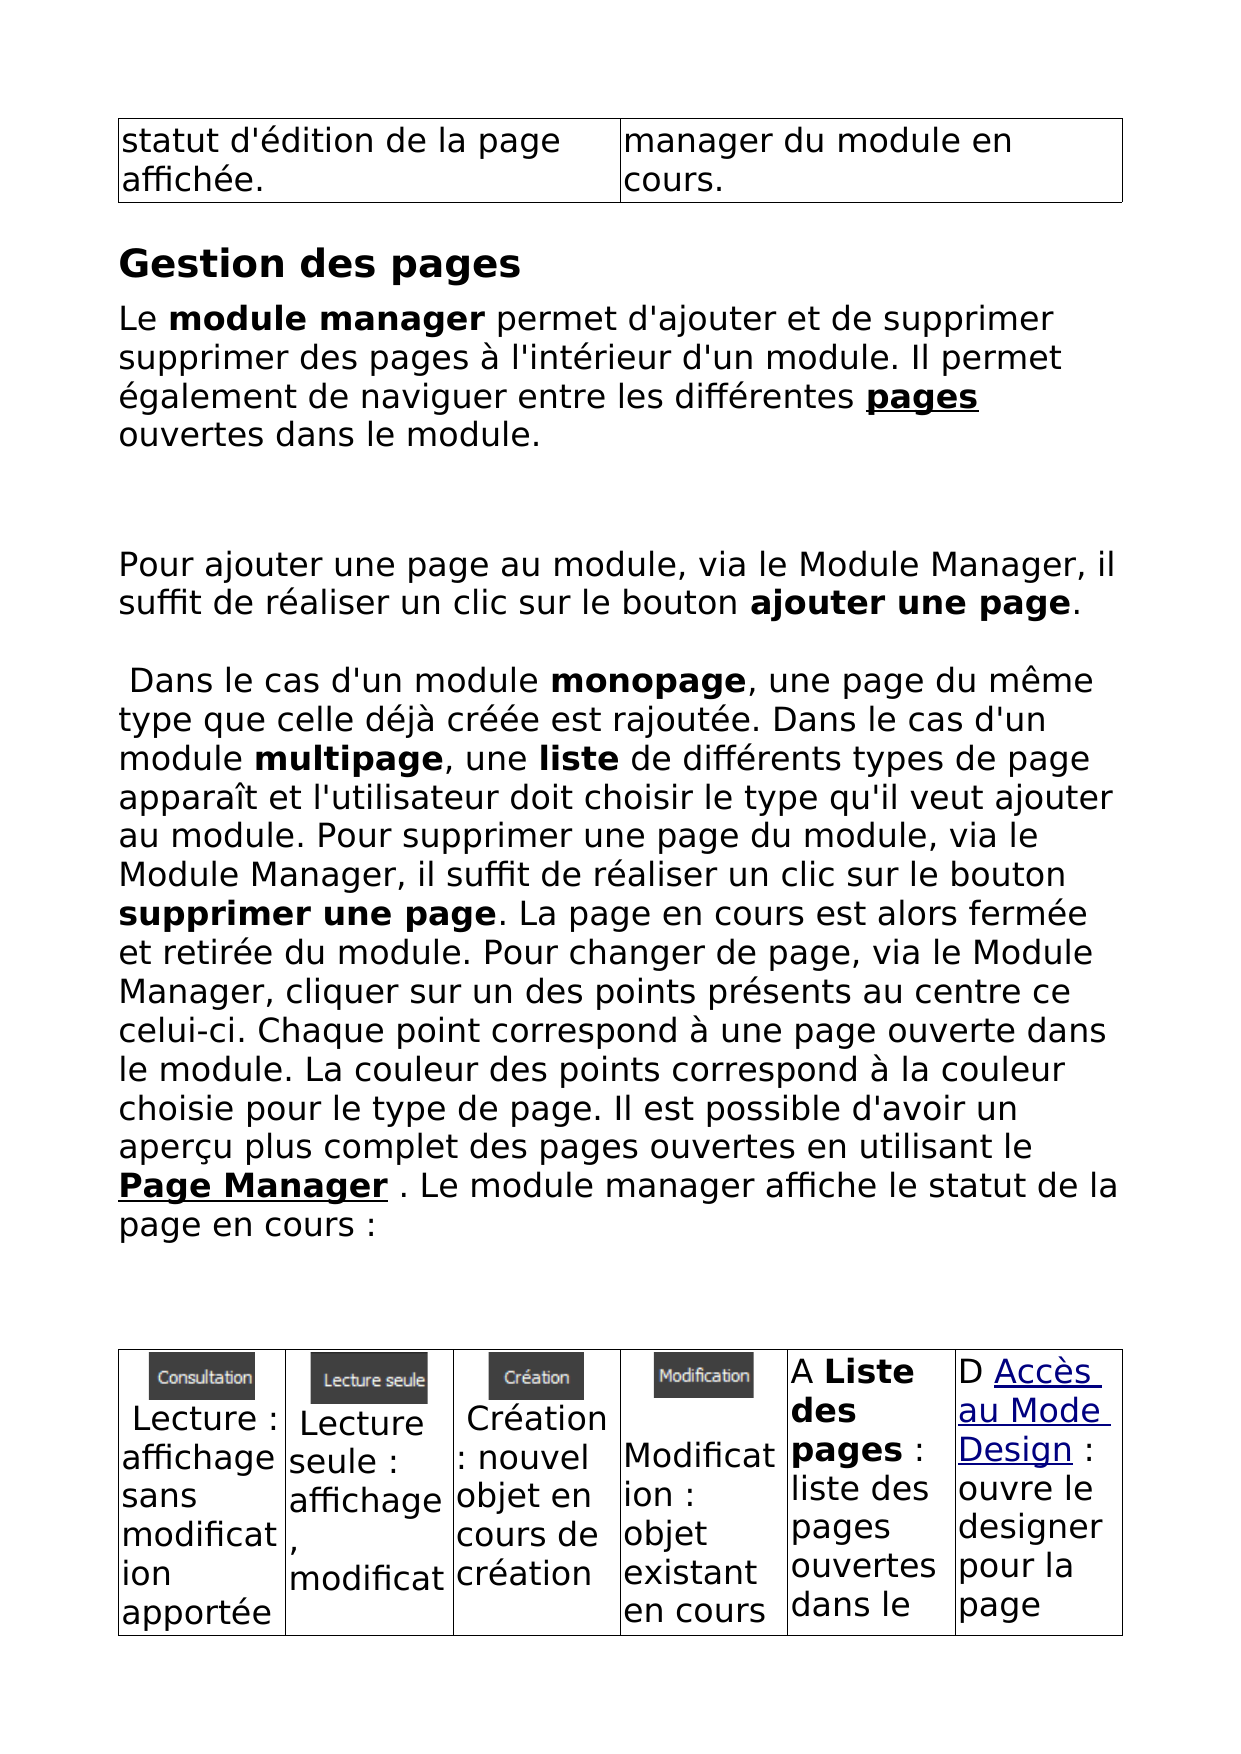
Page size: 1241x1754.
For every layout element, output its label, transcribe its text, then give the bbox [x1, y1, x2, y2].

table_header A Liste des pages : liste des pages ouvertes dans le [788, 1350, 955, 1635]
text Pour ajouter une page au module, via le Module Manager, il suffit de réaliser un clic sur le bouton ajouter une page. Dans le cas d'un module monopage, une page du même type que celle déjà créée est rajoutée. Dans le cas d'un module multipage, une liste de différents types de page apparaît et l'utilisateur doit choisir le type qu'il veut ajouter au module. Pour supprimer une page du module, via le Module Manager, il suffit de réaliser un clic sur le bouton supprimer une page. La page en cours est alors fermée et retirée du module. Pour changer de page, via le Module Manager, cliquer sur un des points présents au centre ce celui-ci. Chaque point correspond à une page ouverte dans le module. La couleur des points correspond à la couleur choisie pour le type de page. Il est possible d'avoir un aperçu plus complet des pages ouvertes en utilisant le Page Manager . Le module manager affiche le statut de la page en cours : [118, 545, 1122, 1322]
table_header Création : nouvel objet en cours de création [454, 1350, 620, 1635]
subtitle Gestion des pages [118, 242, 1122, 287]
table_header statut d'édition de la page affichée. [119, 119, 620, 202]
table_header D Accès au Mode Design : ouvre le designer pour la page [956, 1350, 1122, 1635]
picture [488, 1352, 584, 1400]
picture [653, 1352, 754, 1398]
table_header Lecture seule : affichage, modificat [286, 1350, 453, 1635]
picture [148, 1352, 255, 1400]
table_header manager du module en cours. [621, 119, 1122, 202]
text Le module manager permet d'ajouter et de supprimer supprimer des pages à l'intérieur d'un module. Il permet également de naviguer entre les différentes pages ouvertes dans le module. [118, 299, 1122, 532]
table_header Lecture : affichage sans modification apportée [119, 1350, 285, 1635]
table_header Modification : objet existant en cours [621, 1350, 787, 1635]
picture [310, 1352, 428, 1404]
